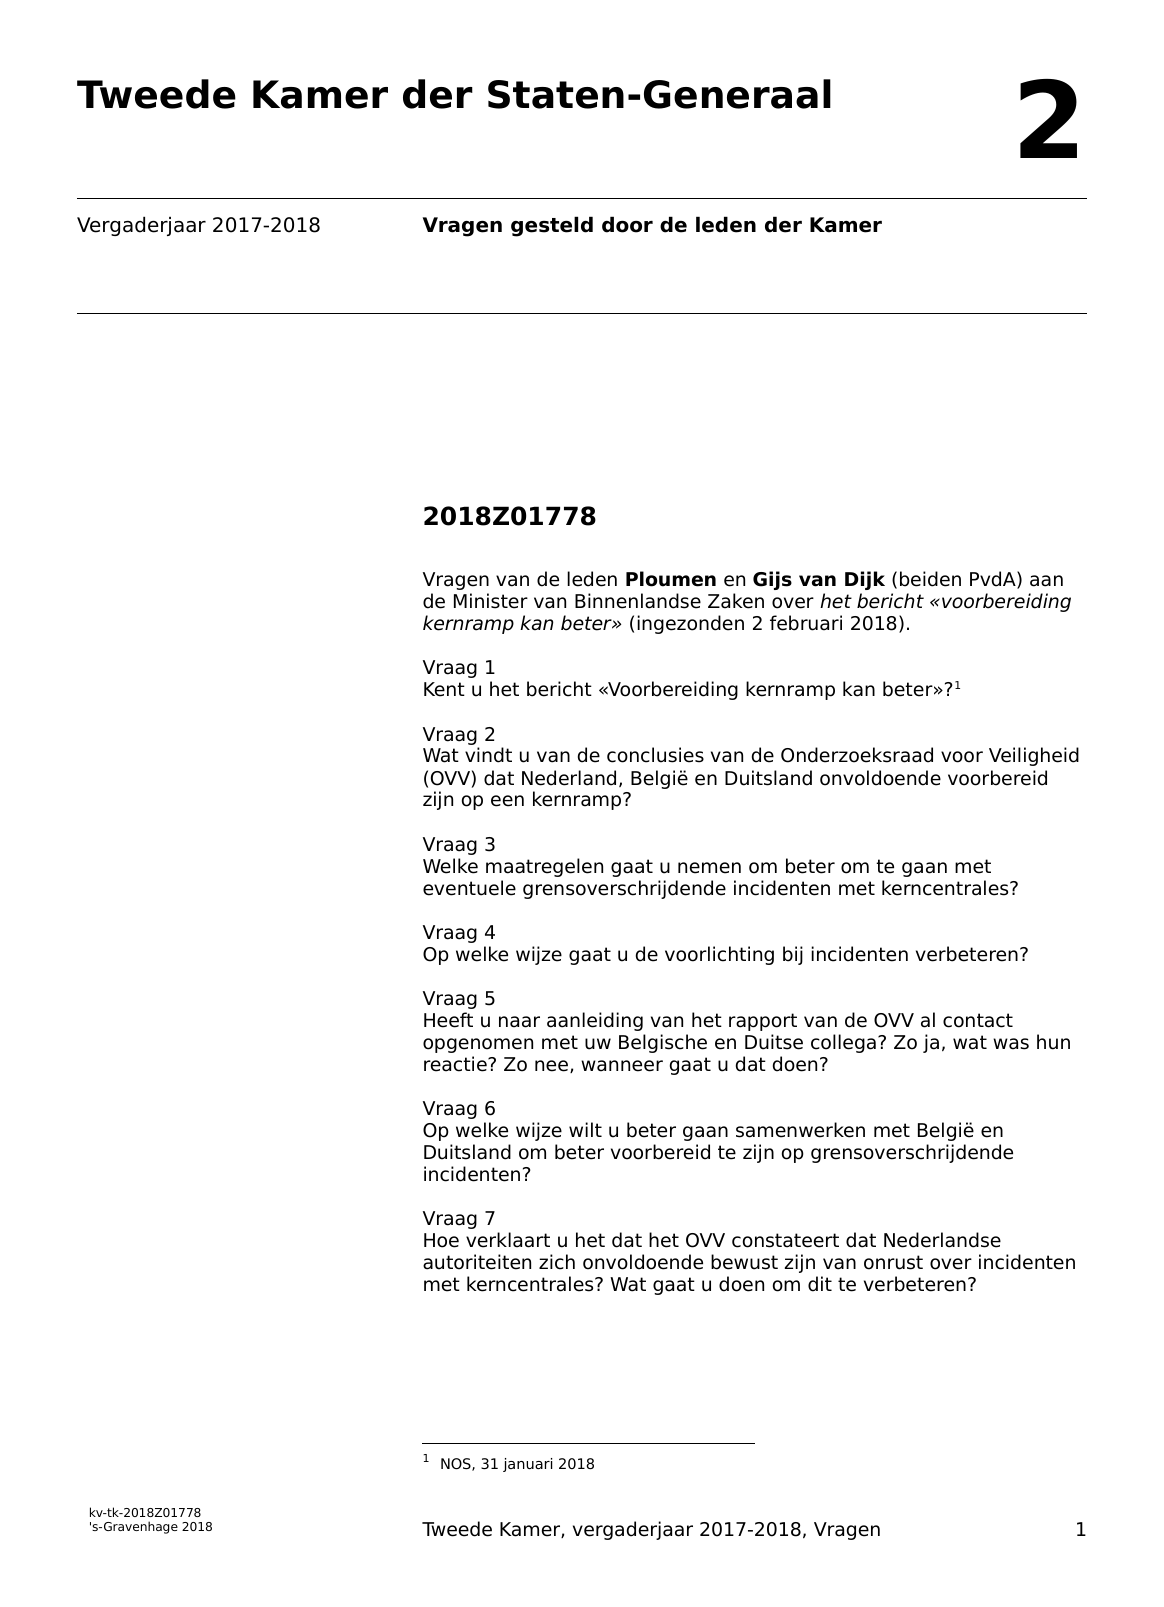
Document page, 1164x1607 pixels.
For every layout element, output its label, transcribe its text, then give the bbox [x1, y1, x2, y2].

text Vraag 7 [422, 1208, 1087, 1230]
text Heeft u naar aanleiding van het rapport van de OVV al contact opgenomen met uw Belgische en Duitse collega? Zo ja, wat was hun reactie? Zo nee, wanneer gaat u dat doen? [422, 1010, 1087, 1076]
text Vraag 1 [422, 657, 1087, 679]
table_header 2 [886, 59, 1087, 198]
text Op welke wijze gaat u de voorlichting bij incidenten verbeteren? [422, 944, 1087, 966]
text Wat vindt u van de conclusies van de Onderzoeksraad voor Veiligheid (OVV) dat Nederland, België en Duitsland onvoldoende voorbereid zijn op een kernramp? [422, 745, 1087, 811]
text Hoe verklaart u het dat het OVV constateert dat Nederlandse autoriteiten zich onvoldoende bewust zijn van onrust over incidenten met kerncentrales? Wat gaat u doen om dit te verbeteren? [422, 1230, 1087, 1296]
table_cell Vragen gesteld door de leden der Kamer [422, 199, 1087, 313]
text Vraag 6 [422, 1098, 1087, 1120]
text kv-tk-2018Z01778 [88, 1506, 323, 1520]
text Vragen van de leden Ploumen en Gijs van Dijk (beiden PvdA) aan de Minister van Binnenlandse Zaken over het bericht «voorbereiding kernramp kan beter» (ingezonden 2 februari 2018). [422, 569, 1087, 635]
table_header Tweede Kamer der Staten-Generaal [77, 59, 886, 198]
text Vraag 2 [422, 723, 1087, 745]
text 2018Z01778 [422, 502, 1087, 531]
text Vraag 4 [422, 922, 1087, 944]
text Welke maatregelen gaat u nemen om beter om te gaan met eventuele grensoverschrijdende incidenten met kerncentrales? [422, 856, 1087, 899]
text Kent u het bericht «Voorbereiding kernramp kan beter»? [422, 679, 1087, 701]
table_cell Vergaderjaar 2017-2018 [77, 199, 422, 313]
text NOS, 31 januari 2018 [422, 1452, 1087, 1474]
text 's-Gravenhage 2018 [88, 1520, 323, 1534]
text Op welke wijze wilt u beter gaan samenwerken met België en Duitsland om beter voorbereid te zijn op grensoverschrijdende incidenten? [422, 1120, 1087, 1186]
text Vraag 5 [422, 988, 1087, 1010]
text Vraag 3 [422, 833, 1087, 856]
